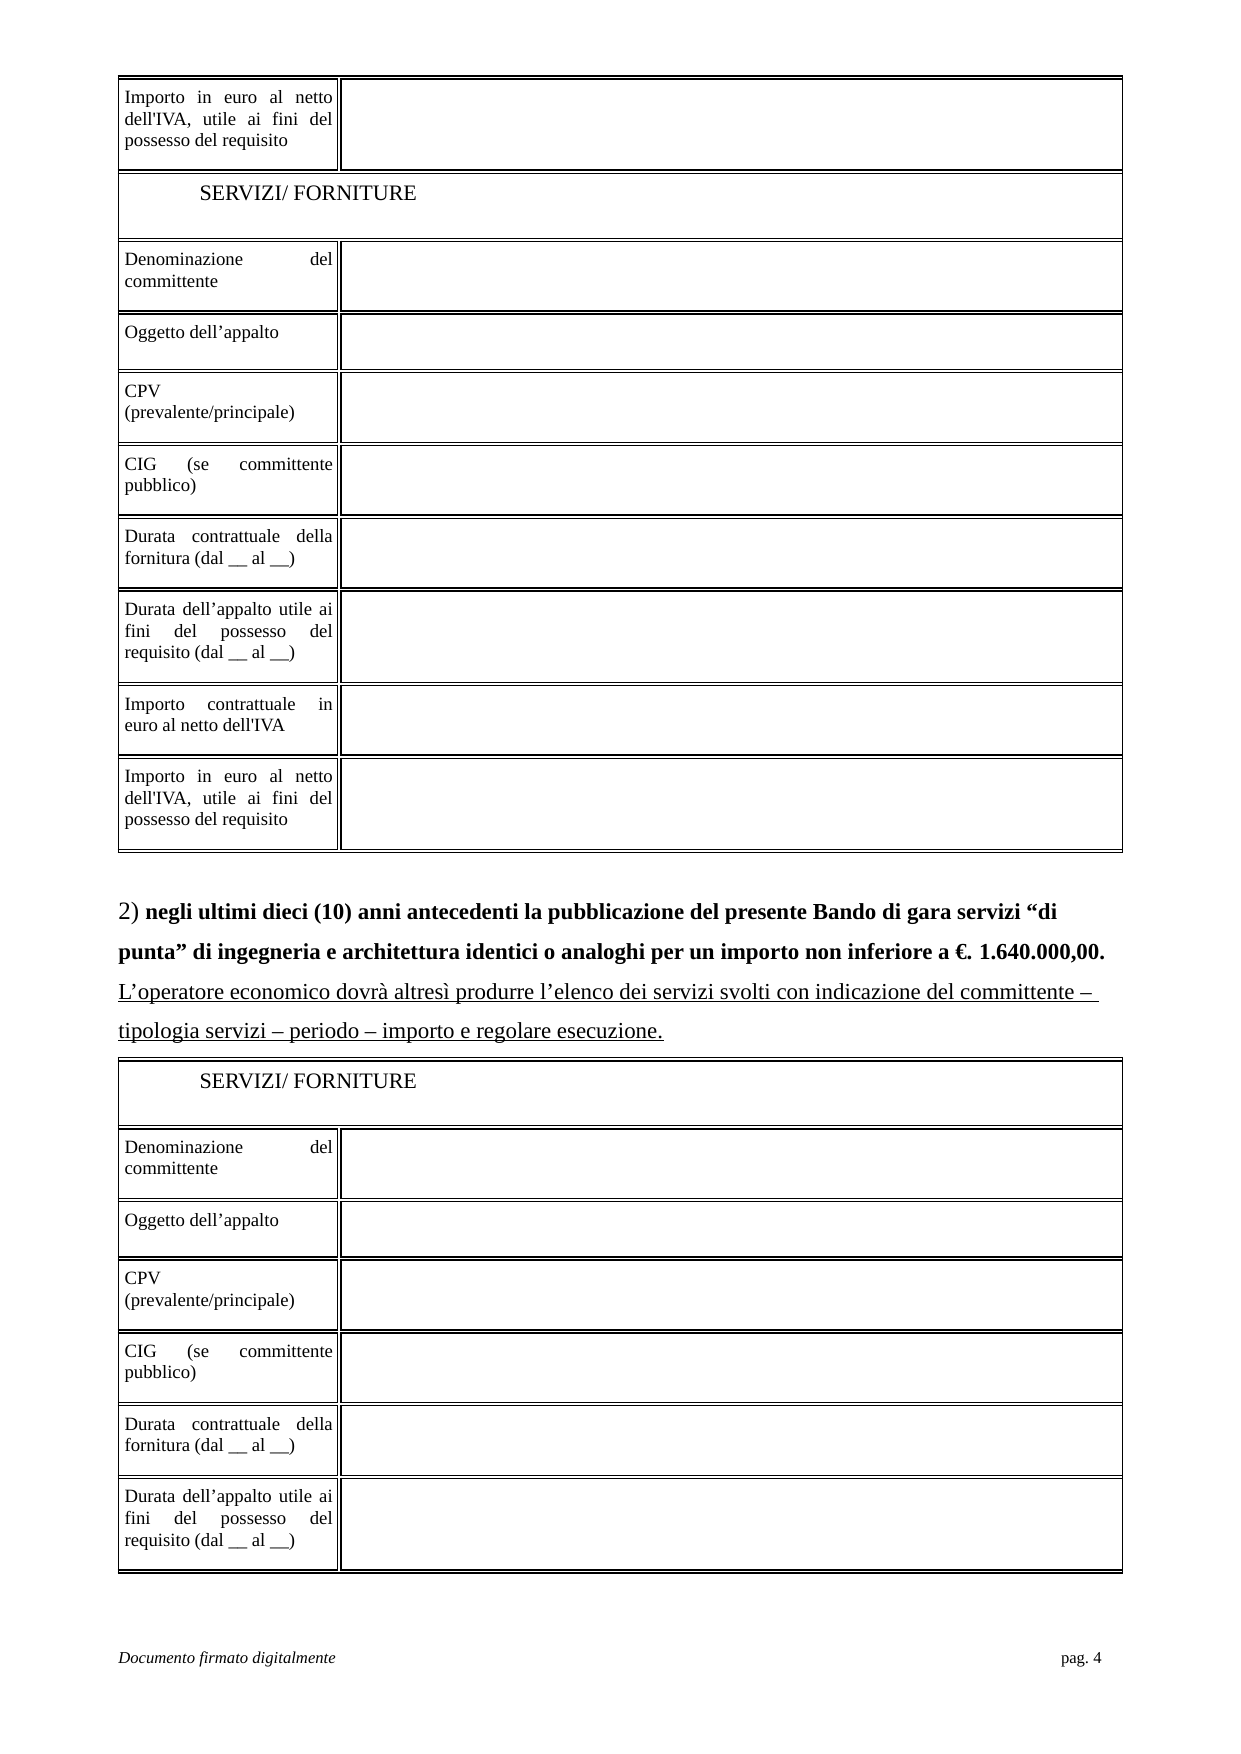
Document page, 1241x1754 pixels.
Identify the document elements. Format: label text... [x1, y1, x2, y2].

table_cell Oggetto dell’appalto [119, 315, 337, 369]
table_cell [342, 1130, 1122, 1198]
table_cell Importo contrattuale in euro al netto dell'IVA [119, 686, 337, 754]
table_cell CPV (prevalente/principale) [119, 1261, 337, 1329]
table_cell Importo in euro al netto dell'IVA, utile ai fini del possesso del requisito [119, 759, 337, 849]
table_cell [342, 686, 1122, 754]
table_cell CIG (se committente pubblico) [119, 446, 337, 514]
table_cell CPV (prevalente/principale) [119, 373, 337, 441]
table_cell [342, 1202, 1122, 1256]
table_cell [342, 315, 1122, 369]
table_cell Denominazione del committente [119, 242, 337, 310]
table_cell [342, 446, 1122, 514]
table_cell [342, 1334, 1122, 1402]
table_cell [342, 80, 1122, 169]
table_cell [342, 759, 1122, 849]
table_cell [342, 519, 1122, 587]
table_cell Durata dell’appalto utile ai fini del possesso del requisito (dal __ al __) [119, 1479, 337, 1569]
table_cell Oggetto dell’appalto [119, 1202, 337, 1256]
table_cell [342, 592, 1122, 681]
table_cell Durata contrattuale della fornitura (dal __ al __) [119, 1406, 337, 1474]
table_cell [342, 242, 1122, 310]
table_cell Importo in euro al netto dell'IVA, utile ai fini del possesso del requisito [119, 80, 337, 169]
table_cell [342, 1406, 1122, 1474]
table_cell [342, 373, 1122, 441]
table_cell Durata contrattuale della fornitura (dal __ al __) [119, 519, 337, 587]
table_cell [342, 1261, 1122, 1329]
table_cell Denominazione del committente [119, 1130, 337, 1198]
table_cell SERVIZI/ FORNITURE [119, 174, 1122, 237]
table_cell Durata dell’appalto utile ai fini del possesso del requisito (dal __ al __) [119, 592, 337, 681]
table_cell CIG (se committente pubblico) [119, 1334, 337, 1402]
table_cell [342, 1479, 1122, 1569]
text 2) negli ultimi dieci (10) anni antecedenti la pubblicazione del presente Bando di gara servizi “di punta” di ingegneria e architettura identici o analoghi per un importo non inferiore a €. 1.640.000,00. L’operatore economico dovrà altresì produrre l’elenco dei servizi svolti con indicazione del committente – tipologia servizi – periodo – importo e regolare esecuzione. [118, 896, 1122, 1044]
table_header SERVIZI/ FORNITURE [119, 1062, 1122, 1125]
